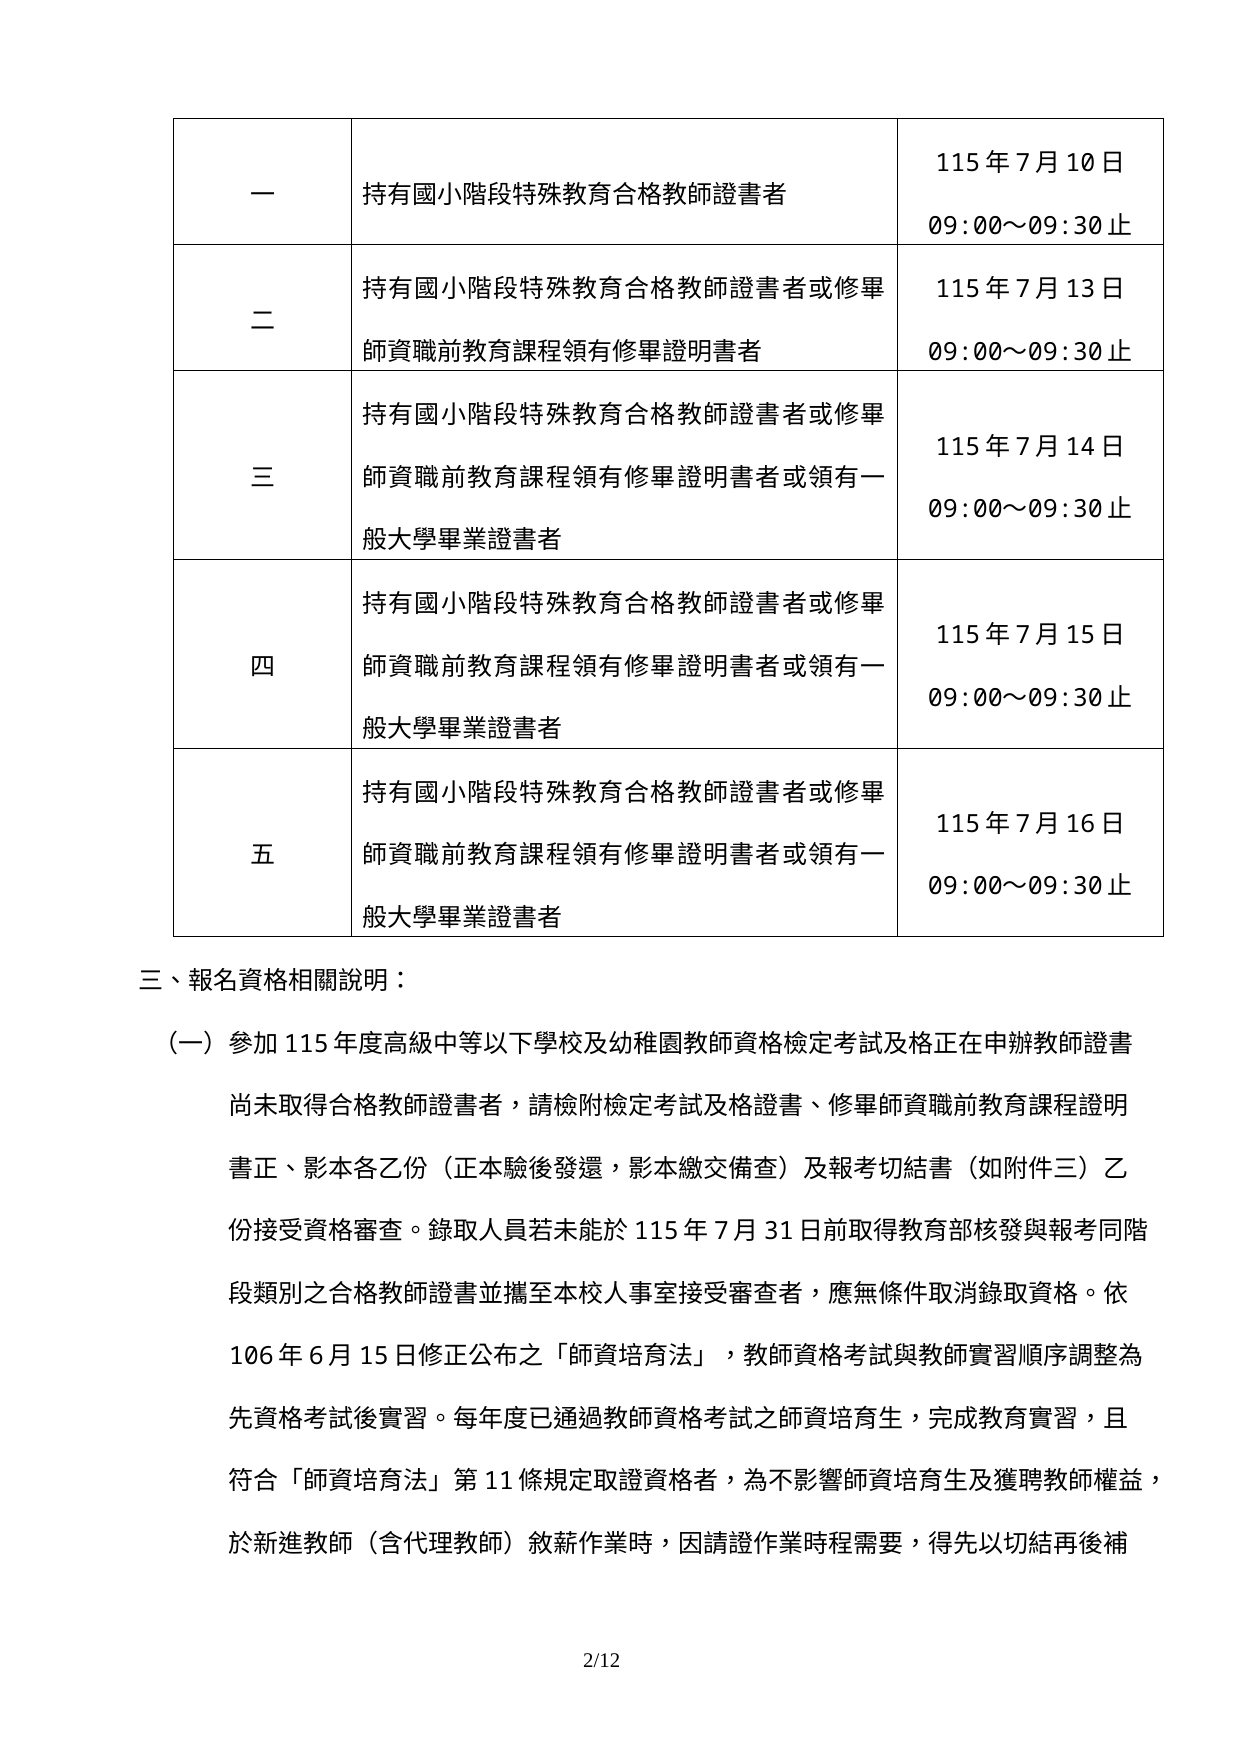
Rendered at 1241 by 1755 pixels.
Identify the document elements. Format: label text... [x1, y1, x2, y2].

table_cell 五 [174, 749, 351, 936]
text 三、報名資格相關說明： [139, 937, 1152, 999]
table_cell 持有國小階段特殊教育合格教師證書者或修畢師資職前教育課程領有修畢證明書者 [352, 245, 897, 370]
text （一）參加115年度高級中等以下學校及幼稚園教師資格檢定考試及格正在申辦教師證書尚未取得合格教師證書者，請檢附檢定考試及格證書、修畢師資職前教育課程證明書正、影本各乙份（正本驗後發還，影本繳交備查）及報考切結書（如附件三）乙份接受資格審查。錄取人員若未能於115年7月31日前取得教育部核發與報考同階段類別之合格教師證書並攜至本校人事室接受審查者，應無條件取消錄取資格。依106年6月15日修正公布之「師資培育法」，教師資格考試與教師實習順序調整為先資格考試後實習。每年度已通過教師資格考試之師資培育生，完成教育實習，且符合「師資培育法」第11條規定取證資格者，為不影響師資培育生及獲聘教師權益，於新進教師（含代理教師）敘薪作業時，因請證作業時程需要，得先以切結再後補教師證書方式辦理。上半年切結截止日期以4月30日為限，下半年切結截止日期以10月31日為限。 [154, 999, 1152, 1562]
table_cell 持有國小階段特殊教育合格教師證書者 [352, 119, 897, 244]
table_cell 115年7月15日 09:00～09:30止 [898, 560, 1163, 747]
table_cell 持有國小階段特殊教育合格教師證書者或修畢師資職前教育課程領有修畢證明書者或領有一般大學畢業證書者 [352, 749, 897, 936]
table_cell 115年7月10日 09:00～09:30止 [898, 119, 1163, 244]
table_cell 三 [174, 371, 351, 559]
table_cell 一 [174, 119, 351, 244]
table_cell 持有國小階段特殊教育合格教師證書者或修畢師資職前教育課程領有修畢證明書者或領有一般大學畢業證書者 [352, 560, 897, 747]
table_cell 四 [174, 560, 351, 747]
table_cell 持有國小階段特殊教育合格教師證書者或修畢師資職前教育課程領有修畢證明書者或領有一般大學畢業證書者 [352, 371, 897, 559]
table_cell 115年7月14日 09:00～09:30止 [898, 371, 1163, 559]
table_cell 二 [174, 245, 351, 370]
table_cell 115年7月16日 09:00～09:30止 [898, 749, 1163, 936]
table_cell 115年7月13日 09:00～09:30止 [898, 245, 1163, 370]
